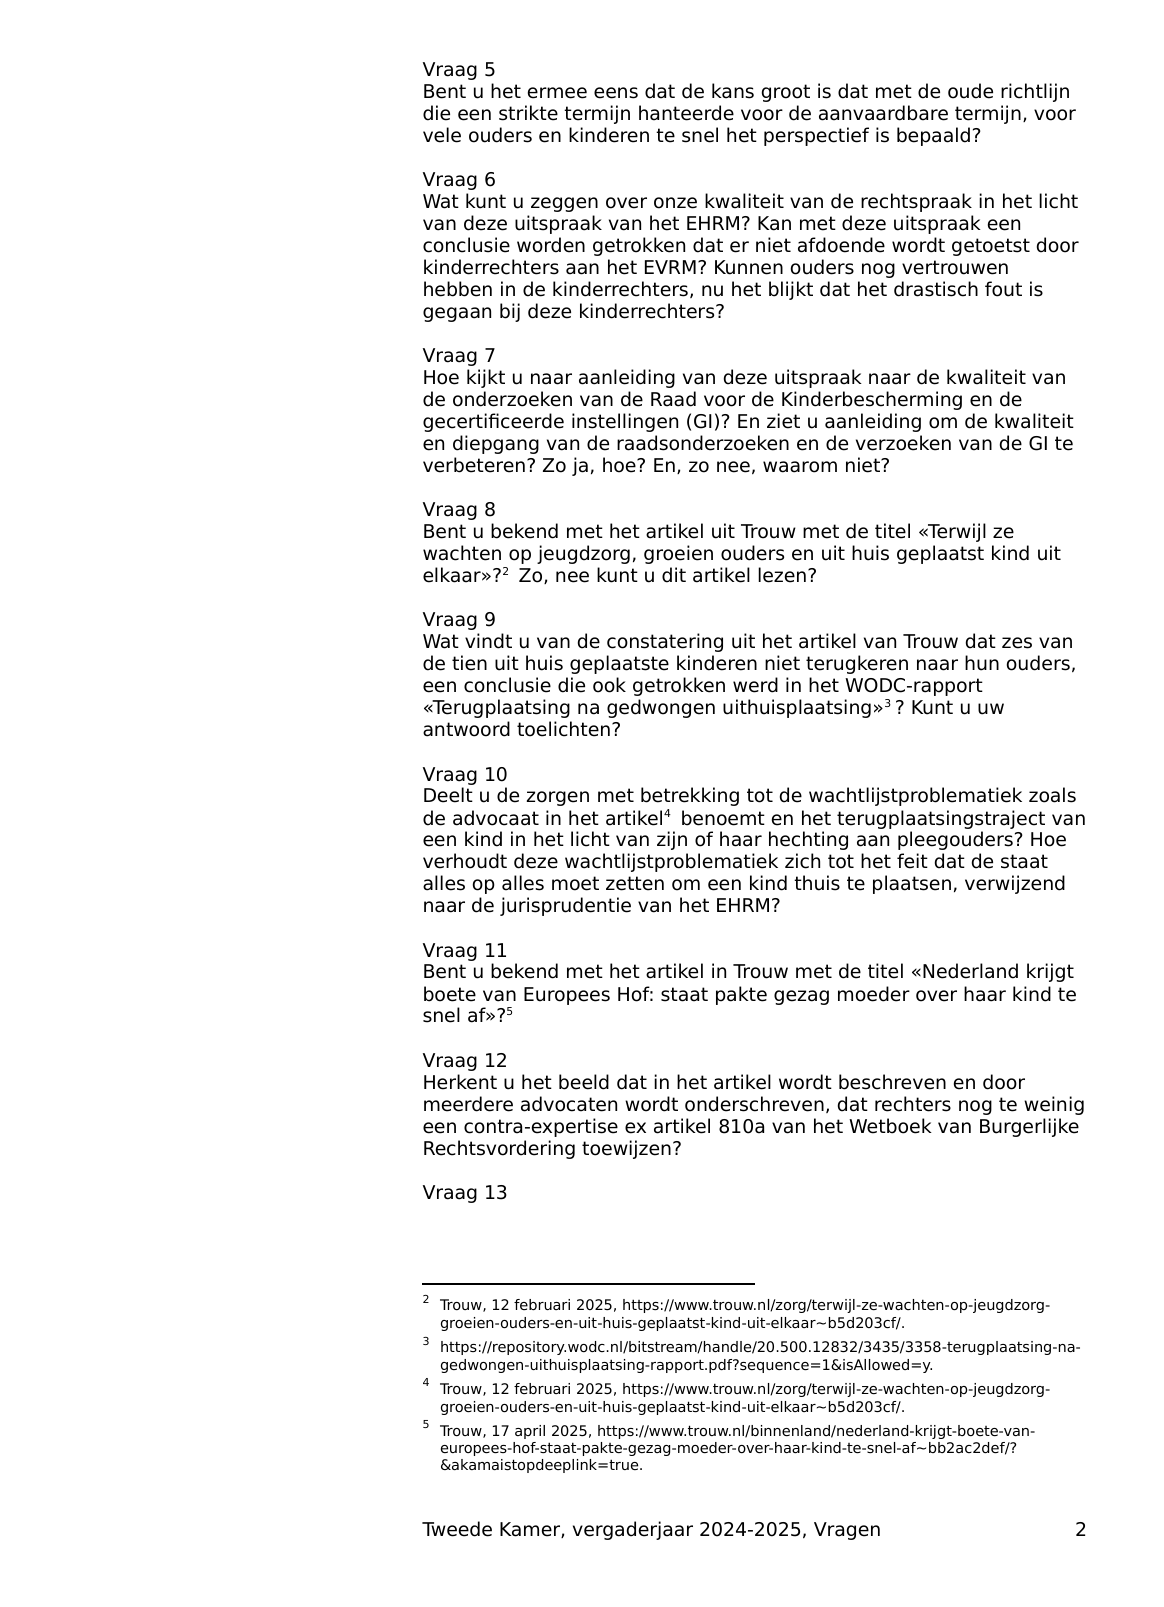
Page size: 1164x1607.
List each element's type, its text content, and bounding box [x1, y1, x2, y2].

text Bent u het ermee eens dat de kans groot is dat met de oude richtlijn die een strikte termijn hanteerde voor de aanvaardbare termijn, voor vele ouders en kinderen te snel het perspectief is bepaald? [422, 81, 1087, 147]
text Trouw, 12 februari 2025, https://www.trouw.nl/zorg/terwijl-ze-wachten-op-jeugdzorg-groeien-ouders-en-uit-huis-geplaatst-kind-uit-elkaar~b5d203cf/. [422, 1293, 1087, 1332]
text Bent u bekend met het artikel uit Trouw met de titel «Terwijl ze wachten op jeugdzorg, groeien ouders en uit huis geplaatst kind uit elkaar»? Zo, nee kunt u dit artikel lezen? [422, 521, 1087, 587]
text Vraag 6 [422, 169, 1087, 191]
text Vraag 5 [422, 59, 1087, 81]
text Vraag 8 [422, 499, 1087, 521]
text Vraag 9 [422, 609, 1087, 631]
text Vraag 13 [422, 1182, 1087, 1204]
text Deelt u de zorgen met betrekking tot de wachtlijstproblematiek zoals de advocaat in het artikel benoemt en het terugplaatsingstraject van een kind in het licht van zijn of haar hechting aan pleegouders? Hoe verhoudt deze wachtlijstproblematiek zich tot het feit dat de staat alles op alles moet zetten om een kind thuis te plaatsen, verwijzend naar de jurisprudentie van het EHRM? [422, 785, 1087, 917]
text Trouw, 12 februari 2025, https://www.trouw.nl/zorg/terwijl-ze-wachten-op-jeugdzorg-groeien-ouders-en-uit-huis-geplaatst-kind-uit-elkaar~b5d203cf/. [422, 1377, 1087, 1416]
text Vraag 11 [422, 939, 1087, 961]
text Trouw, 17 april 2025, https://www.trouw.nl/binnenland/nederland-krijgt-boete-van-europees-hof-staat-pakte-gezag-moeder-over-haar-kind-te-snel-af~bb2ac2def/?&akamaistopdeeplink=true. [422, 1418, 1087, 1474]
text https://repository.wodc.nl/bitstream/handle/20.500.12832/3435/3358-terugplaatsing-na-gedwongen-uithuisplaatsing-rapport.pdf?sequence=1&isAllowed=y. [422, 1335, 1087, 1374]
text Herkent u het beeld dat in het artikel wordt beschreven en door meerdere advocaten wordt onderschreven, dat rechters nog te weinig een contra-expertise ex artikel 810a van het Wetboek van Burgerlijke Rechtsvordering toewijzen? [422, 1072, 1087, 1159]
text Bent u bekend met het artikel in Trouw met de titel «Nederland krijgt boete van Europees Hof: staat pakte gezag moeder over haar kind te snel af»? [422, 961, 1087, 1027]
text Vraag 12 [422, 1049, 1087, 1072]
text Wat kunt u zeggen over onze kwaliteit van de rechtspraak in het licht van deze uitspraak van het EHRM? Kan met deze uitspraak een conclusie worden getrokken dat er niet afdoende wordt getoetst door kinderrechters aan het EVRM? Kunnen ouders nog vertrouwen hebben in de kinderrechters, nu het blijkt dat het drastisch fout is gegaan bij deze kinderrechters? [422, 191, 1087, 323]
text Vraag 7 [422, 345, 1087, 367]
text Hoe kijkt u naar aanleiding van deze uitspraak naar de kwaliteit van de onderzoeken van de Raad voor de Kinderbescherming en de gecertificeerde instellingen (GI)? En ziet u aanleiding om de kwaliteit en diepgang van de raadsonderzoeken en de verzoeken van de GI te verbeteren? Zo ja, hoe? En, zo nee, waarom niet? [422, 367, 1087, 477]
text Vraag 10 [422, 763, 1087, 785]
text Wat vindt u van de constatering uit het artikel van Trouw dat zes van de tien uit huis geplaatste kinderen niet terugkeren naar hun ouders, een conclusie die ook getrokken werd in het WODC-rapport «Terugplaatsing na gedwongen uithuisplaatsing»? Kunt u uw antwoord toelichten? [422, 631, 1087, 741]
